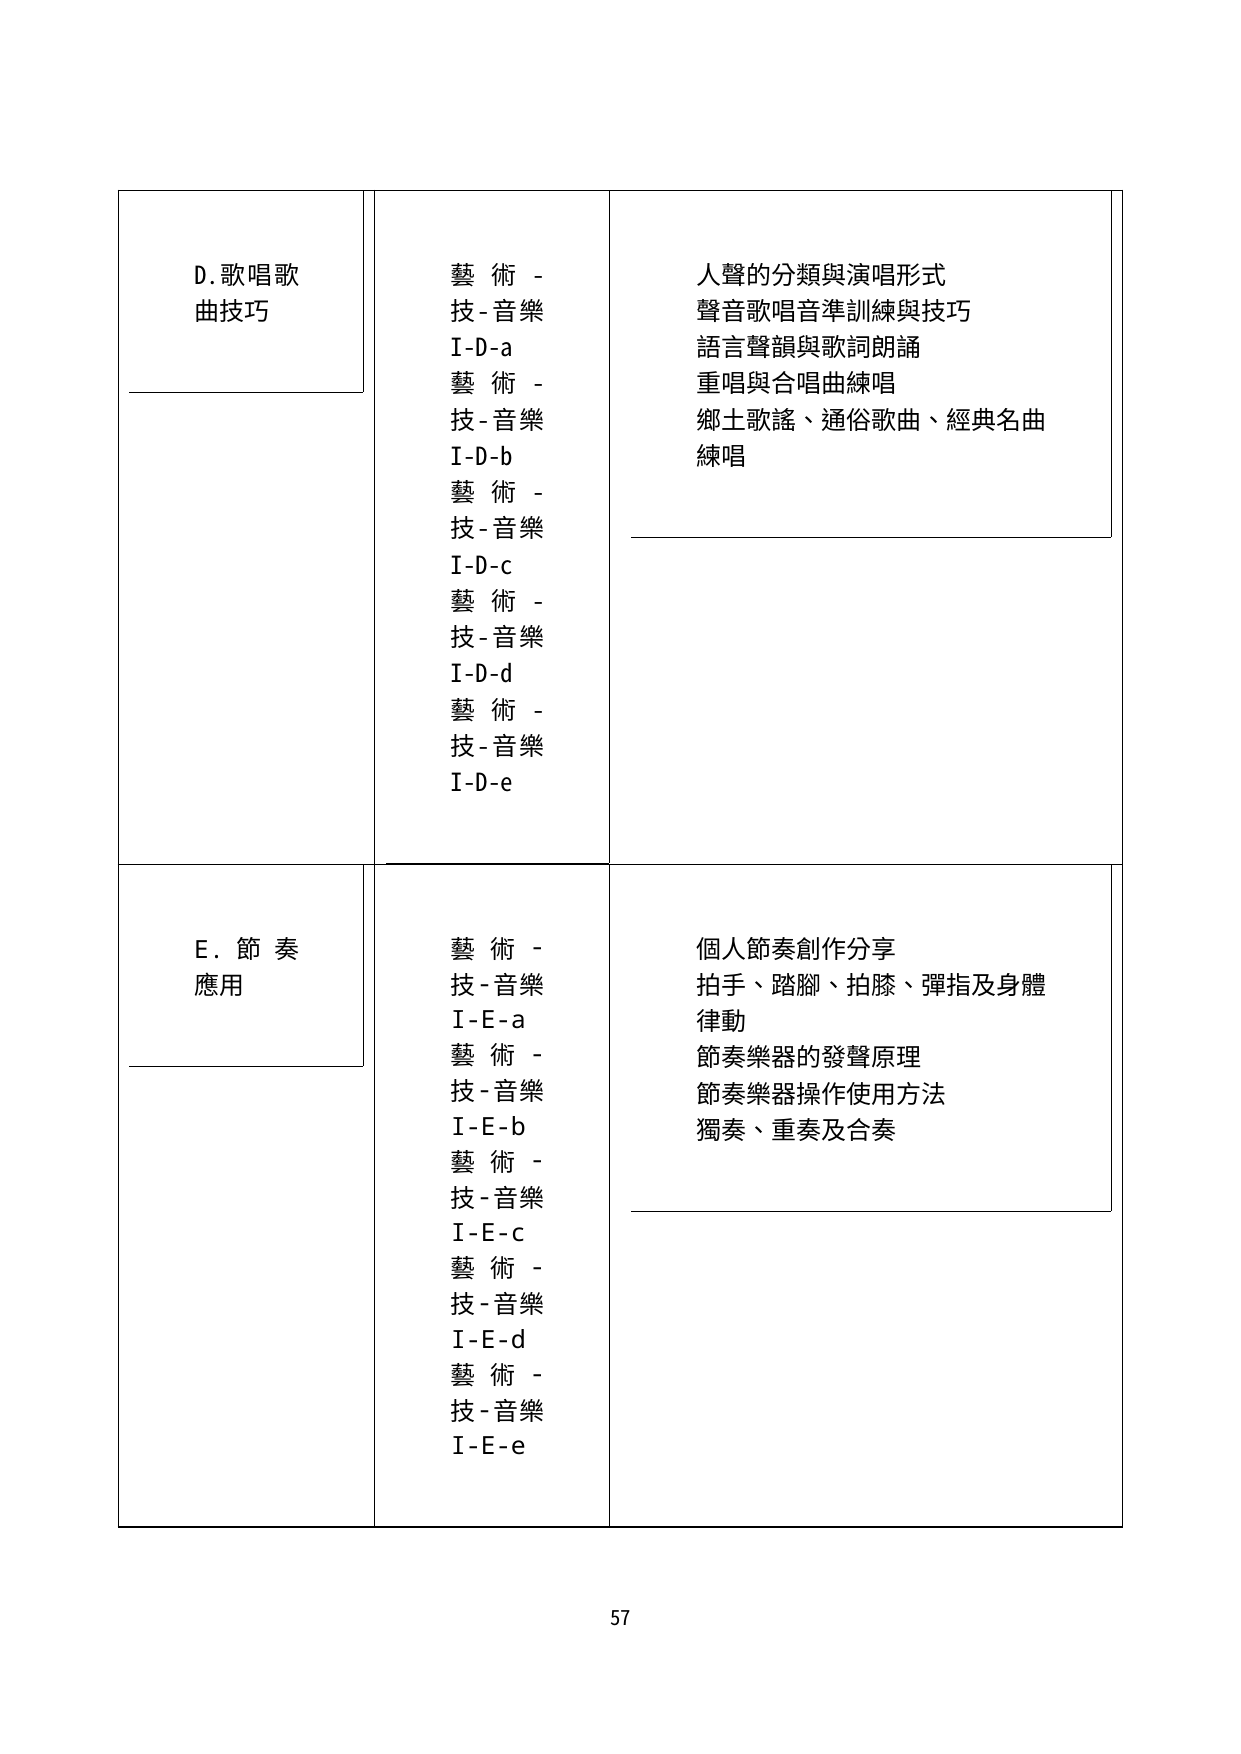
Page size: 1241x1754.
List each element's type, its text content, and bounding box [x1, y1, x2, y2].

table_cell 人聲的分類與演唱形式 聲音歌唱音準訓練與技巧 語言聲韻與歌詞朗誦 重唱與合唱曲練唱 鄉土歌謠、通俗歌曲、經典名曲練唱 [620, 191, 1122, 863]
table_cell 藝術-技-音樂I-D-a 藝術-技-音樂I-D-b 藝術-技-音樂I-D-c 藝術-技-音樂I-D-d 藝術-技-音樂I-D-e [375, 191, 609, 863]
table_cell 藝術-技-音樂I-E-a 藝術-技-音樂I-E-b 藝術-技-音樂I-E-c 藝術-技-音樂I-E-d 藝術-技-音樂I-E-e [375, 865, 609, 1526]
table_cell D.歌唱歌曲技巧 [119, 191, 374, 863]
table_cell [610, 191, 620, 863]
table_cell [610, 865, 620, 1526]
table_cell 個人節奏創作分享 拍手、踏腳、拍膝、彈指及身體律動 節奏樂器的發聲原理 節奏樂器操作使用方法 獨奏、重奏及合奏 [620, 865, 1122, 1526]
table_cell E.節奏應用 [119, 865, 374, 1526]
